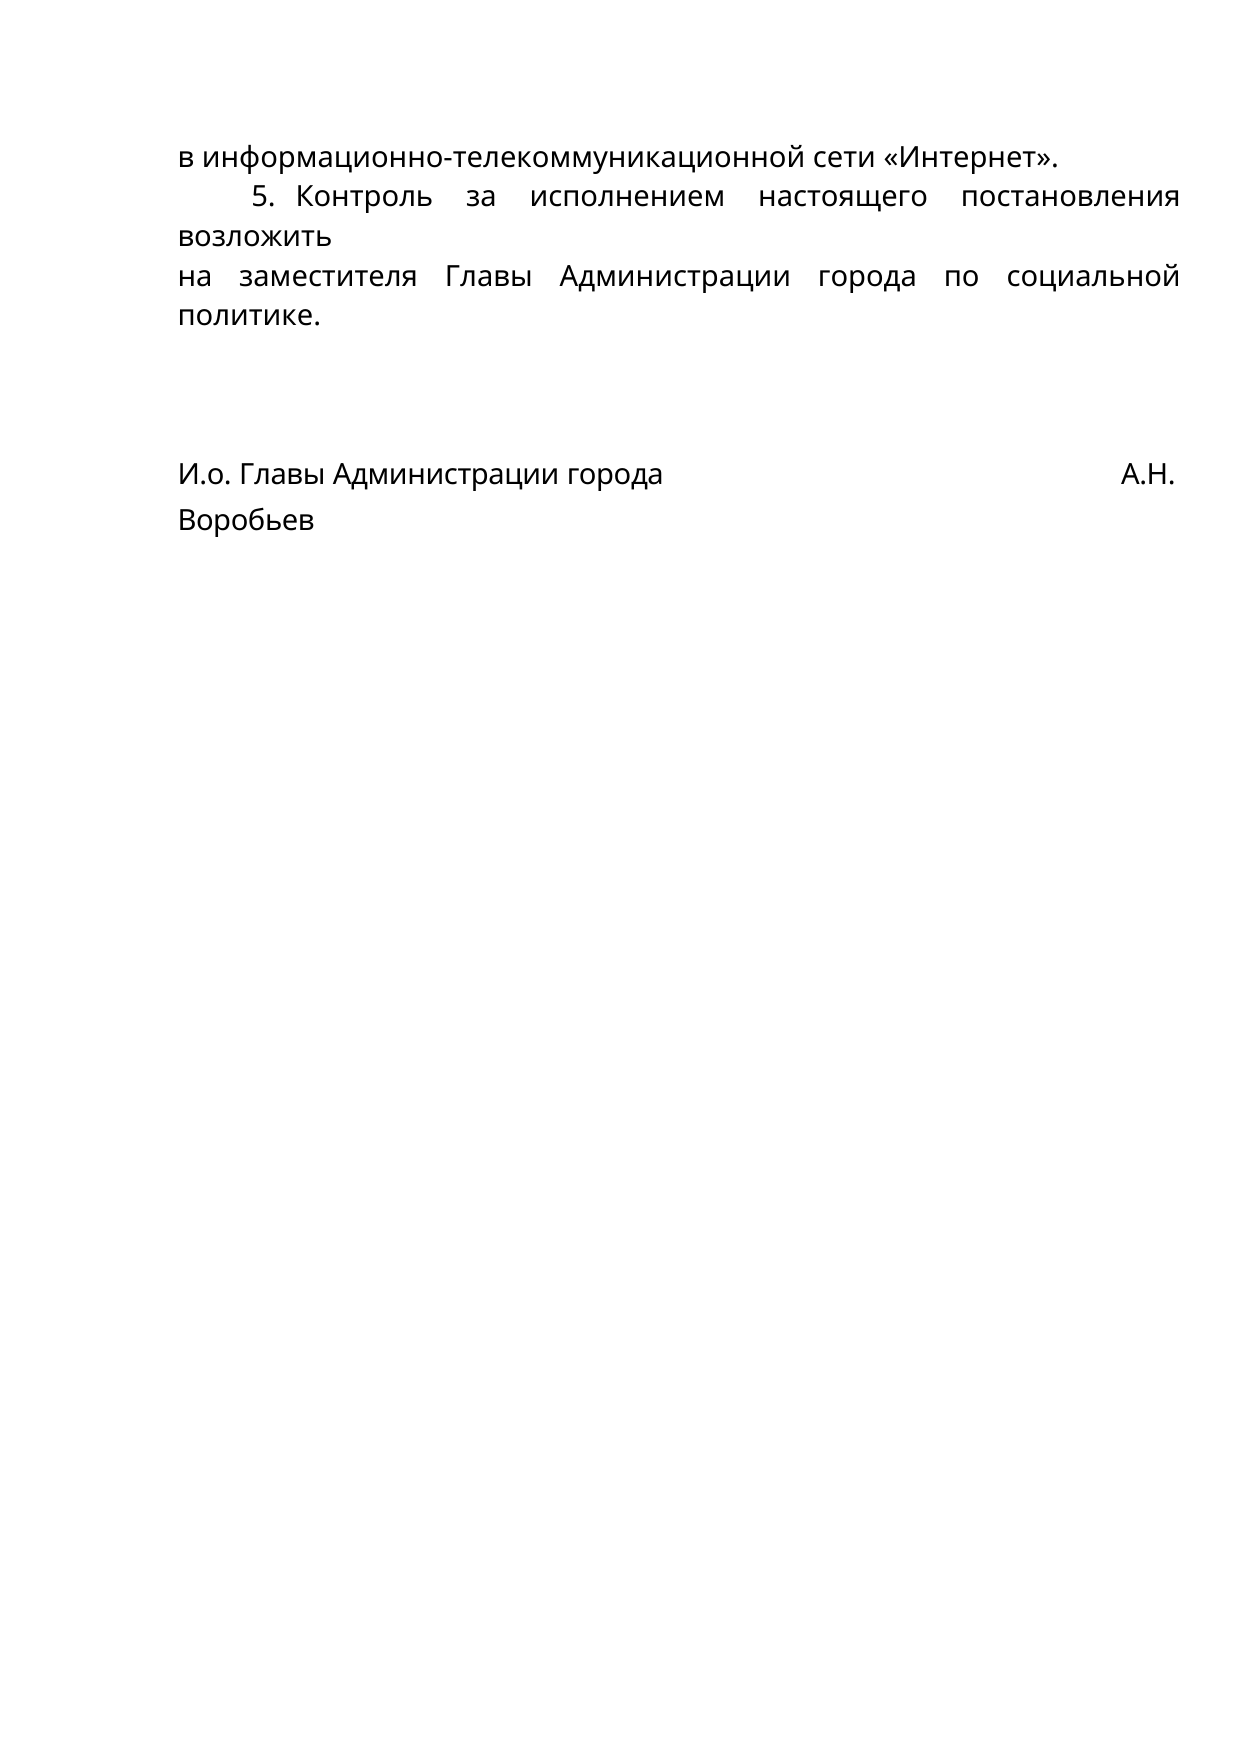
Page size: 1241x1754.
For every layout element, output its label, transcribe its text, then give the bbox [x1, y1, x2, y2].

text 5. Контроль за исполнением настоящего постановления возложить на заместителя Главы Администрации города по социальной политике. [177, 176, 1181, 334]
text И.о. Главы Администрации города А.Н. Воробьев [177, 453, 1181, 539]
text в информационно-телекоммуникационной сети «Интернет». [177, 136, 1181, 176]
